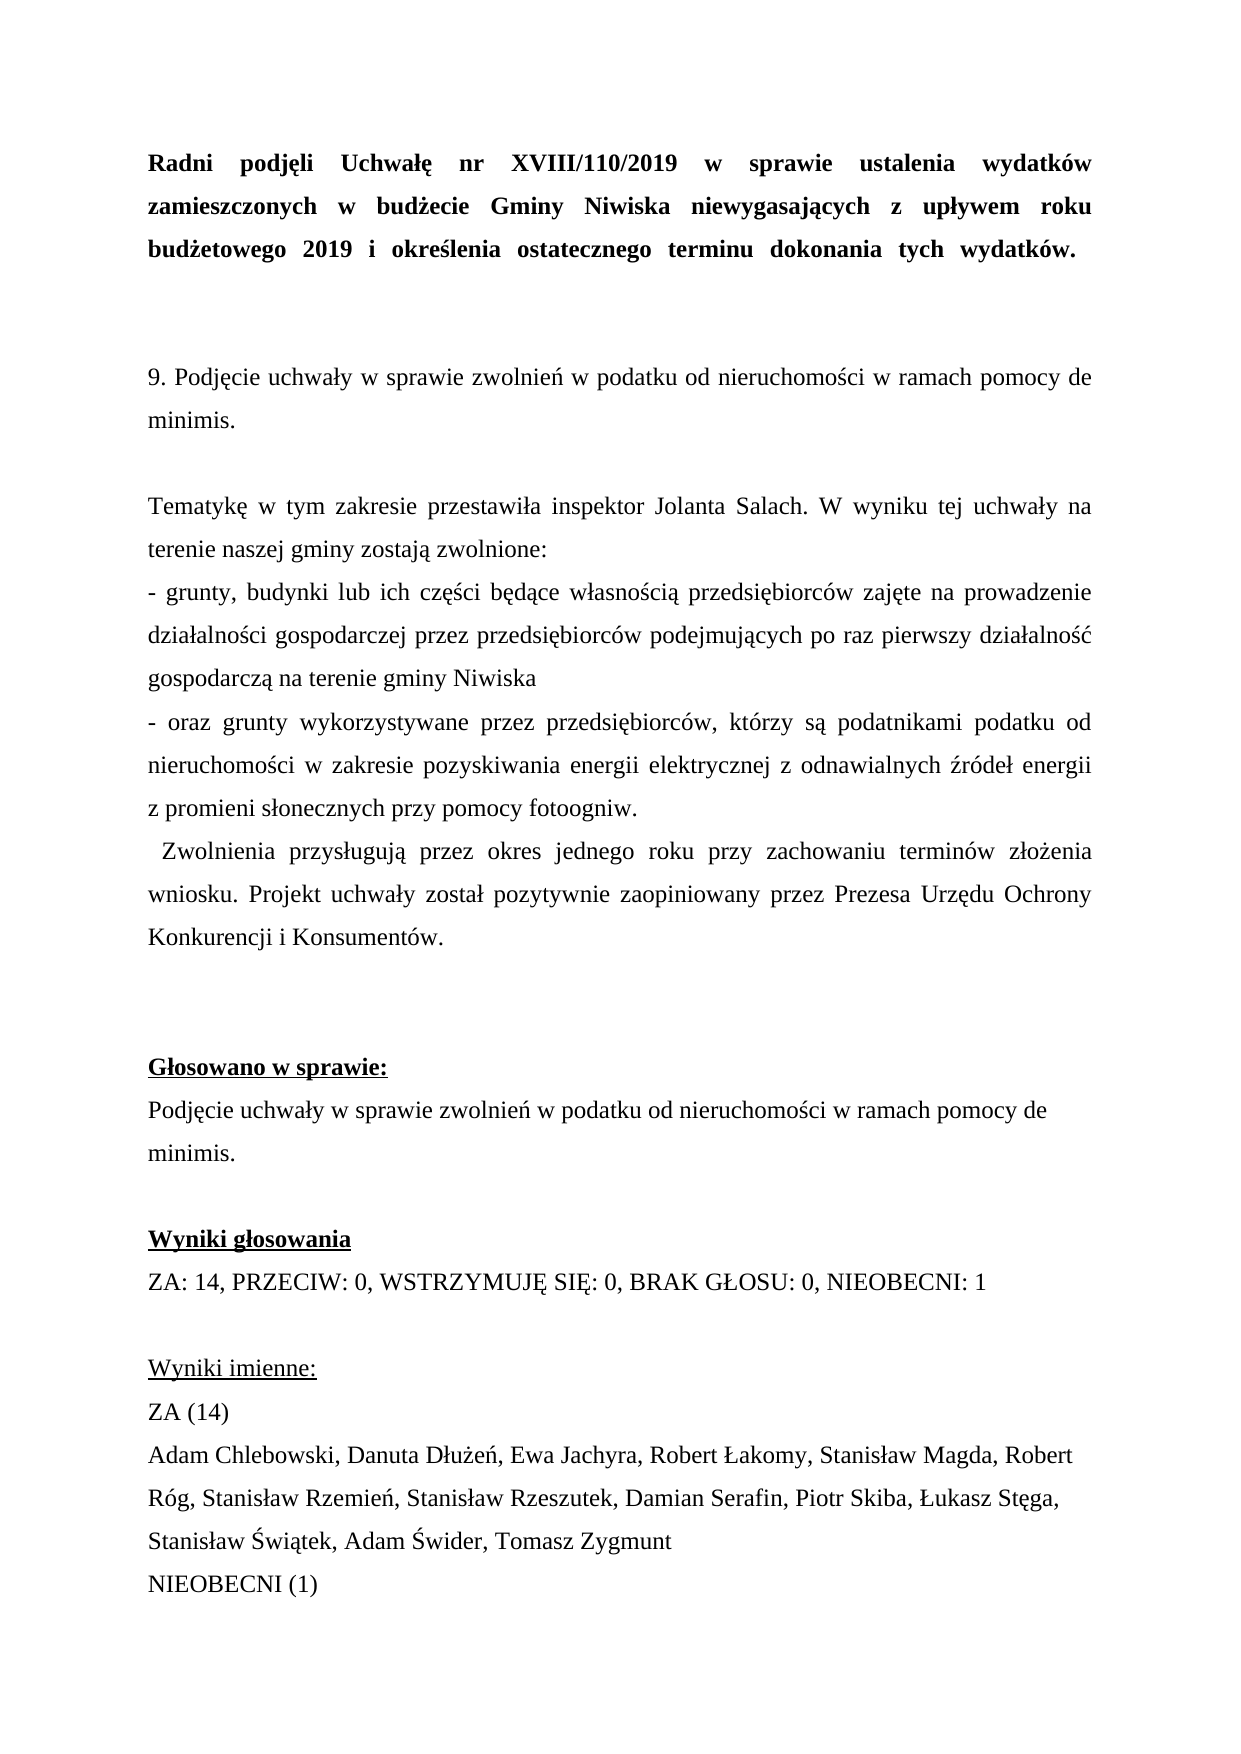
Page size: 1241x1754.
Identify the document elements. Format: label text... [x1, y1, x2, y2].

text - oraz grunty wykorzystywane przez przedsiębiorców, którzy są podatnikami podatku od nieruchomości w zakresie pozyskiwania energii elektrycznej z odnawialnych źródeł energii z promieni słonecznych przy pomocy fotoogniw. [148, 707, 1093, 822]
text 9. Podjęcie uchwały w sprawie zwolnień w podatku od nieruchomości w ramach pomocy de minimis. Tematykę w tym zakresie przestawiła inspektor Jolanta Salach. W wyniku tej uchwały na terenie naszej gminy zostają zwolnione: [148, 318, 1093, 563]
text Głosowano w sprawie: Podjęcie uchwały w sprawie zwolnień w podatku od nieruchomości w ramach pomocy de minimis. Wyniki głosowania ZA: 14, PRZECIW: 0, WSTRZYMUJĘ SIĘ: 0, BRAK GŁOSU: 0, NIEOBECNI: 1 Wyniki imienne: ZA (14) Adam Chlebowski, Danuta Dłużeń, Ewa Jachyra, Robert Łakomy, Stanisław Magda, Robert Róg, Stanisław Rzemień, Stanisław Rzeszutek, Damian Serafin, Piotr Skiba, Łukasz Stęga, Stanisław Świątek, Adam Świder, Tomasz Zygmunt NIEOBECNI (1) [148, 965, 1093, 1598]
text Zwolnienia przysługują przez okres jednego roku przy zachowaniu terminów złożenia wniosku. Projekt uchwały został pozytywnie zaopiniowany przez Prezesa Urzędu Ochrony Konkurencji i Konsumentów. [148, 836, 1093, 951]
text Radni podjęli Uchwałę nr XVIII/110/2019 w sprawie ustalenia wydatków zamieszczonych w budżecie Gminy Niwiska niewygasających z upływem roku budżetowego 2019 i określenia ostatecznego terminu dokonania tych wydatków. [148, 148, 1093, 304]
text - grunty, budynki lub ich części będące własnością przedsiębiorców zajęte na prowadzenie działalności gospodarczej przez przedsiębiorców podejmujących po raz pierwszy działalność gospodarczą na terenie gminy Niwiska [148, 577, 1093, 692]
